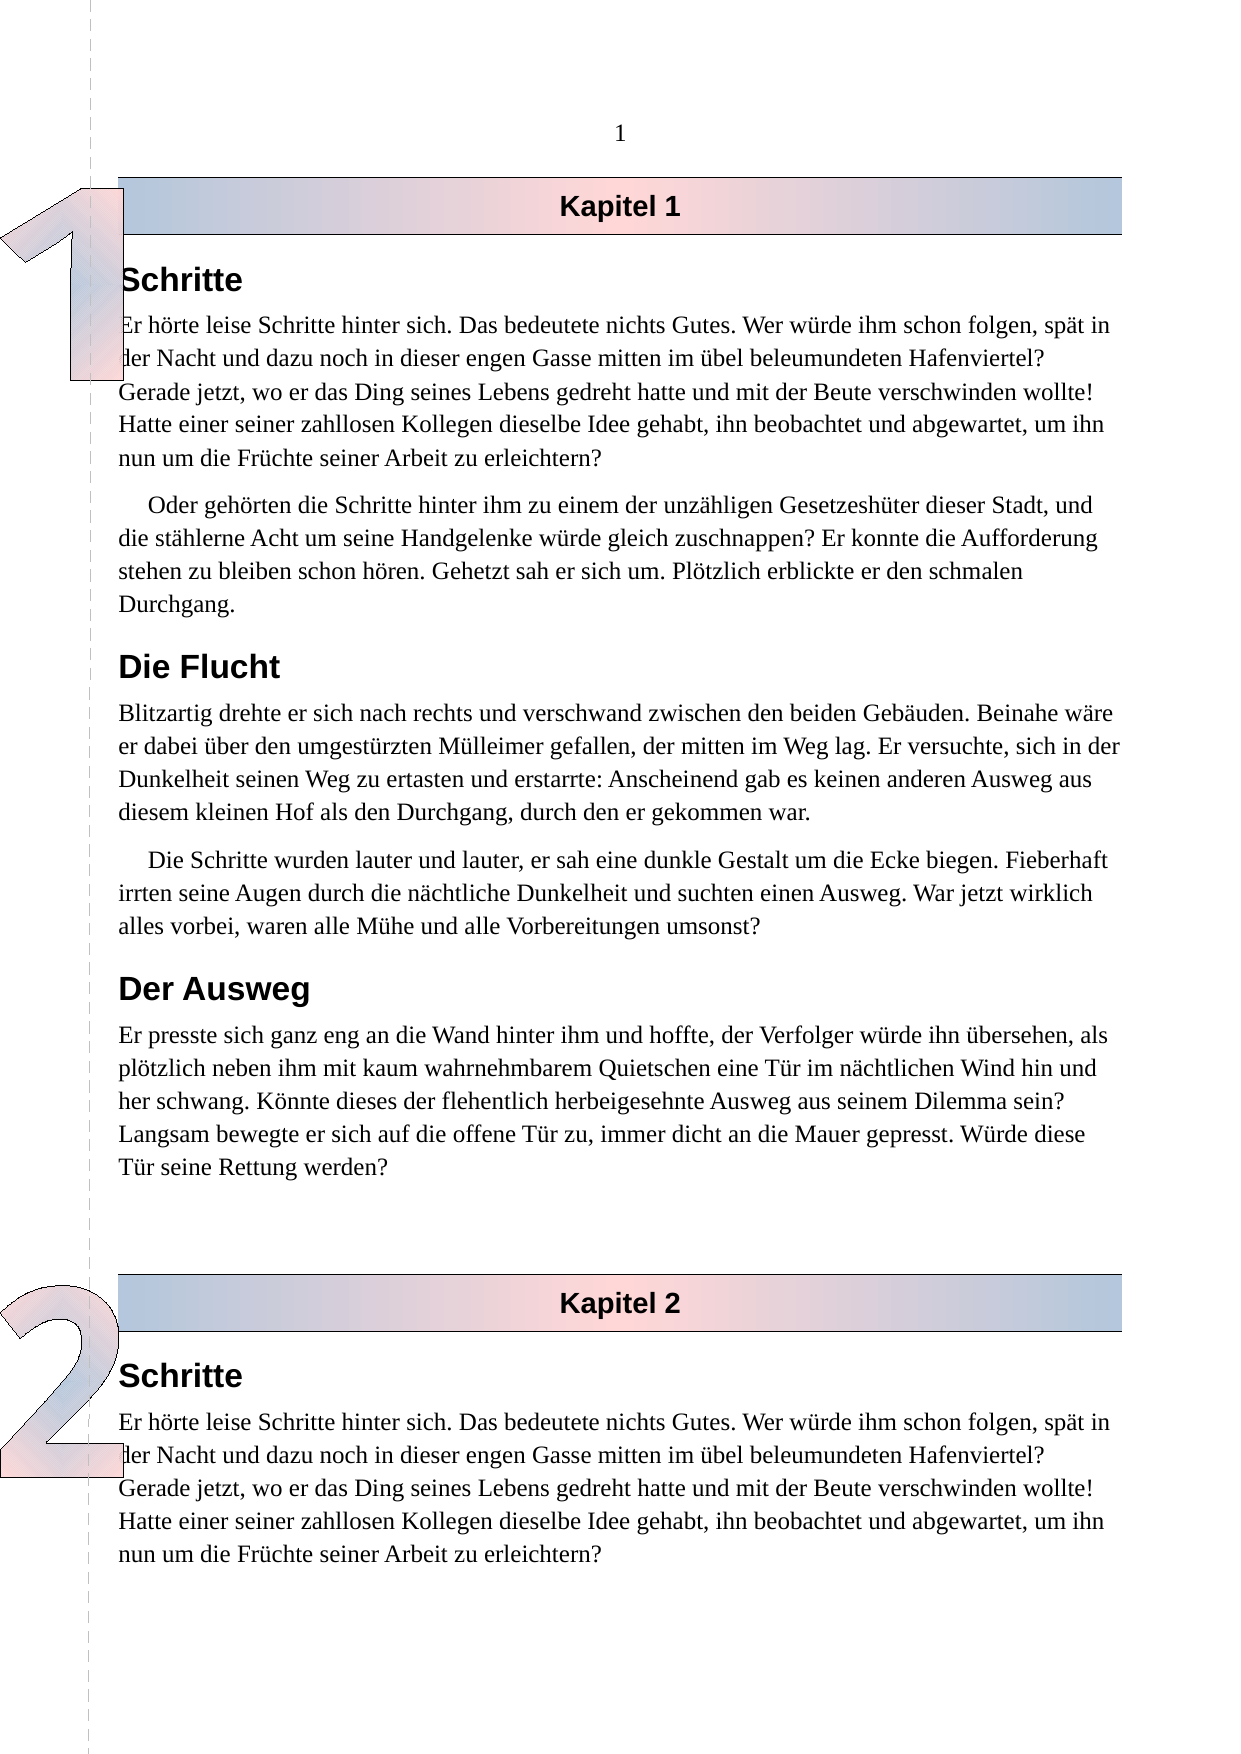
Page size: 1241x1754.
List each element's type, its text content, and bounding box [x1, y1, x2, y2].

subtitle Schritte [124, 259, 1122, 298]
text Die Schritte wurden lauter und lauter, er sah eine dunkle Gestalt um die Ecke biegen. Fieberhaft irrten seine Augen durch die nächtliche Dunkelheit und suchten einen Ausweg. War jetzt wirklich alles vorbei, waren alle Mühe und alle Vorbereitungen umsonst? [118, 845, 1122, 940]
text Oder gehörten die Schritte hinter ihm zu einem der unzähligen Gesetzeshüter dieser Stadt, und die stählerne Acht um seine Handgelenke würde gleich zuschnappen? Er konnte die Aufforderung stehen zu bleiben schon hören. Gehetzt sah er sich um. Plötzlich erblickte er den schmalen Durchgang. [118, 490, 1122, 618]
text Blitzartig drehte er sich nach rechts und verschwand zwischen den beiden Gebäuden. Beinahe wäre er dabei über den umgestürzten Mülleimer gefallen, der mitten im Weg lag. Er versuchte, sich in der Dunkelheit seinen Weg zu ertasten und erstarrte: Anscheinend gab es keinen anderen Ausweg aus diesem kleinen Hof als den Durchgang, durch den er gekommen war. [118, 698, 1122, 826]
text Er presste sich ganz eng an die Wand hinter ihm und hoffte, der Verfolger würde ihn übersehen, als plötzlich neben ihm mit kaum wahrnehmbarem Quietschen eine Tür im nächtlichen Wind hin und her schwang. Könnte dieses der flehentlich herbeigesehnte Ausweg aus seinem Dilemma sein? Langsam bewegte er sich auf die offene Tür zu, immer dicht an die Mauer gepresst. Würde diese Tür seine Rettung werden? [118, 1020, 1122, 1181]
title Kapitel 1 [118, 178, 1122, 234]
subtitle Der Ausweg [118, 969, 1122, 1008]
subtitle Die Flucht [118, 647, 1122, 686]
text Er hörte leise Schritte hinter sich. Das bedeutete nichts Gutes. Wer würde ihm schon folgen, spät in der Nacht und dazu noch in dieser engen Gasse mitten im übel beleumundeten Hafenviertel? Gerade jetzt, wo er das Ding seines Lebens gedreht hatte und mit der Beute verschwinden wollte! Hatte einer seiner zahllosen Kollegen dieselbe Idee gehabt, ihn beobachtet und abgewartet, um ihn nun um die Früchte seiner Arbeit zu erleichtern? [118, 311, 1122, 471]
subtitle Schritte [118, 1356, 1122, 1395]
title Kapitel 2 [118, 1275, 1122, 1331]
text Er hörte leise Schritte hinter sich. Das bedeutete nichts Gutes. Wer würde ihm schon folgen, spät in der Nacht und dazu noch in dieser engen Gasse mitten im übel beleumundeten Hafenviertel? Gerade jetzt, wo er das Ding seines Lebens gedreht hatte und mit der Beute verschwinden wollte! Hatte einer seiner zahllosen Kollegen dieselbe Idee gehabt, ihn beobachtet und abgewartet, um ihn nun um die Früchte seiner Arbeit zu erleichtern? [118, 1407, 1122, 1568]
